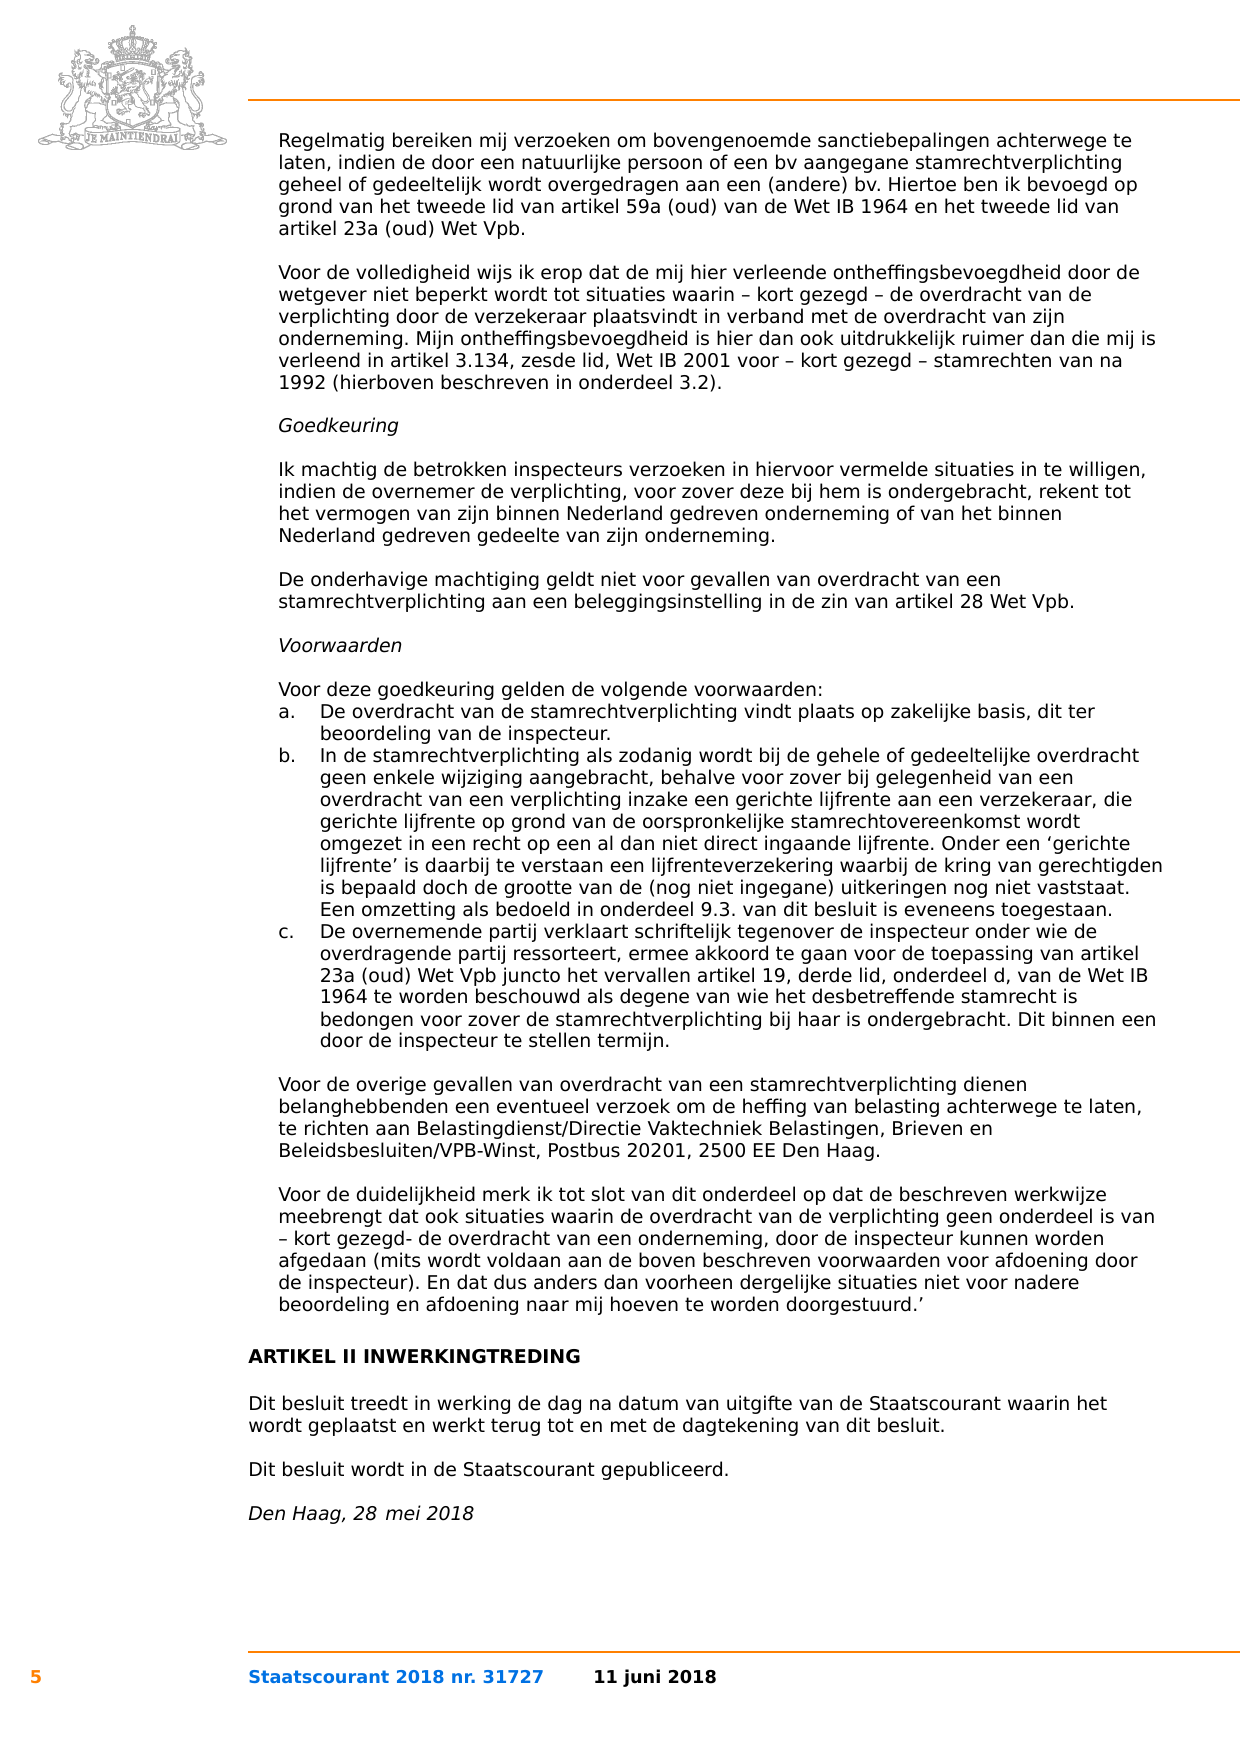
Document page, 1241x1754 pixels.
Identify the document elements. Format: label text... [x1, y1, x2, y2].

text De onderhavige machtiging geldt niet voor gevallen van overdracht van een stamrechtverplichting aan een beleggingsinstelling in de zin van artikel 28 Wet Vpb. [278, 569, 1163, 613]
subtitle Voorwaarden [278, 635, 1163, 657]
text Dit besluit wordt in de Staatscourant gepubliceerd. [248, 1459, 1163, 1481]
text Voor de duidelijkheid merk ik tot slot van dit onderdeel op dat de beschreven werkwijze meebrengt dat ook situaties waarin de overdracht van de verplichting geen onderdeel is van – kort gezegd- de overdracht van een onderneming, door de inspecteur kunnen worden afgedaan (mits wordt voldaan aan de boven beschreven voorwaarden voor afdoening door de inspecteur). En dat dus anders dan voorheen dergelijke situaties niet voor nadere beoordeling en afdoening naar mij hoeven te worden doorgestuurd.’ [278, 1184, 1163, 1316]
text Voor de overige gevallen van overdracht van een stamrechtverplichting dienen belanghebbenden een eventueel verzoek om de heffing van belasting achterwege te laten, te richten aan Belastingdienst/Directie Vaktechniek Belastingen, Brieven en Beleidsbesluiten/VPB-Winst, Postbus 20201, 2500 EE Den Haag. [278, 1074, 1163, 1162]
text Regelmatig bereiken mij verzoeken om bovengenoemde sanctiebepalingen achterwege te laten, indien de door een natuurlijke persoon of een bv aangegane stamrechtverplichting geheel of gedeeltelijk wordt overgedragen aan een (andere) bv. Hiertoe ben ik bevoegd op grond van het tweede lid van artikel 59a (oud) van de Wet IB 1964 en het tweede lid van artikel 23a (oud) Wet Vpb. [278, 130, 1163, 240]
text b. In de stamrechtverplichting als zodanig wordt bij de gehele of gedeeltelijke overdracht geen enkele wijziging aangebracht, behalve voor zover bij gelegenheid van een overdracht van een verplichting inzake een gerichte lijfrente aan een verzekeraar, die gerichte lijfrente op grond van de oorspronkelijke stamrechtovereenkomst wordt omgezet in een recht op een al dan niet direct ingaande lijfrente. Onder een ‘gerichte lijfrente’ is daarbij te verstaan een lijfrenteverzekering waarbij de kring van gerechtigden is bepaald doch de grootte van de (nog niet ingegane) uitkeringen nog niet vaststaat. Een omzetting als bedoeld in onderdeel 9.3. van dit besluit is eveneens toegestaan. [278, 745, 1163, 921]
text Voor de volledigheid wijs ik erop dat de mij hier verleende ontheffingsbevoegdheid door de wetgever niet beperkt wordt tot situaties waarin – kort gezegd – de overdracht van de verplichting door de verzekeraar plaatsvindt in verband met de overdracht van zijn onderneming. Mijn ontheffingsbevoegdheid is hier dan ook uitdrukkelijk ruimer dan die mij is verleend in artikel 3.134, zesde lid, Wet IB 2001 voor – kort gezegd – stamrechten van na 1992 (hierboven beschreven in onderdeel 3.2). [278, 262, 1163, 393]
text a. De overdracht van de stamrechtverplichting vindt plaats op zakelijke basis, dit ter beoordeling van de inspecteur. [278, 701, 1163, 745]
text Den Haag, 28 mei 2018 [248, 1503, 1163, 1524]
text c. De overnemende partij verklaart schriftelijk tegenover de inspecteur onder wie de overdragende partij ressorteert, ermee akkoord te gaan voor de toepassing van artikel 23a (oud) Wet Vpb juncto het vervallen artikel 19, derde lid, onderdeel d, van de Wet IB 1964 te worden beschouwd als degene van wie het desbetreffende stamrecht is bedongen voor zover de stamrechtverplichting bij haar is ondergebracht. Dit binnen een door de inspecteur te stellen termijn. [278, 921, 1163, 1052]
text Ik machtig de betrokken inspecteurs verzoeken in hiervoor vermelde situaties in te willigen, indien de overnemer de verplichting, voor zover deze bij hem is ondergebracht, rekent tot het vermogen van zijn binnen Nederland gedreven onderneming of van het binnen Nederland gedreven gedeelte van zijn onderneming. [278, 459, 1163, 547]
text Voor deze goedkeuring gelden de volgende voorwaarden: [278, 679, 1163, 701]
text Dit besluit treedt in werking de dag na datum van uitgifte van de Staatscourant waarin het wordt geplaatst en werkt terug tot en met de dagtekening van dit besluit. [248, 1393, 1163, 1437]
picture [38, 25, 227, 150]
subtitle ARTIKEL II INWERKINGTREDING [248, 1346, 1163, 1368]
subtitle Goedkeuring [278, 415, 1163, 437]
